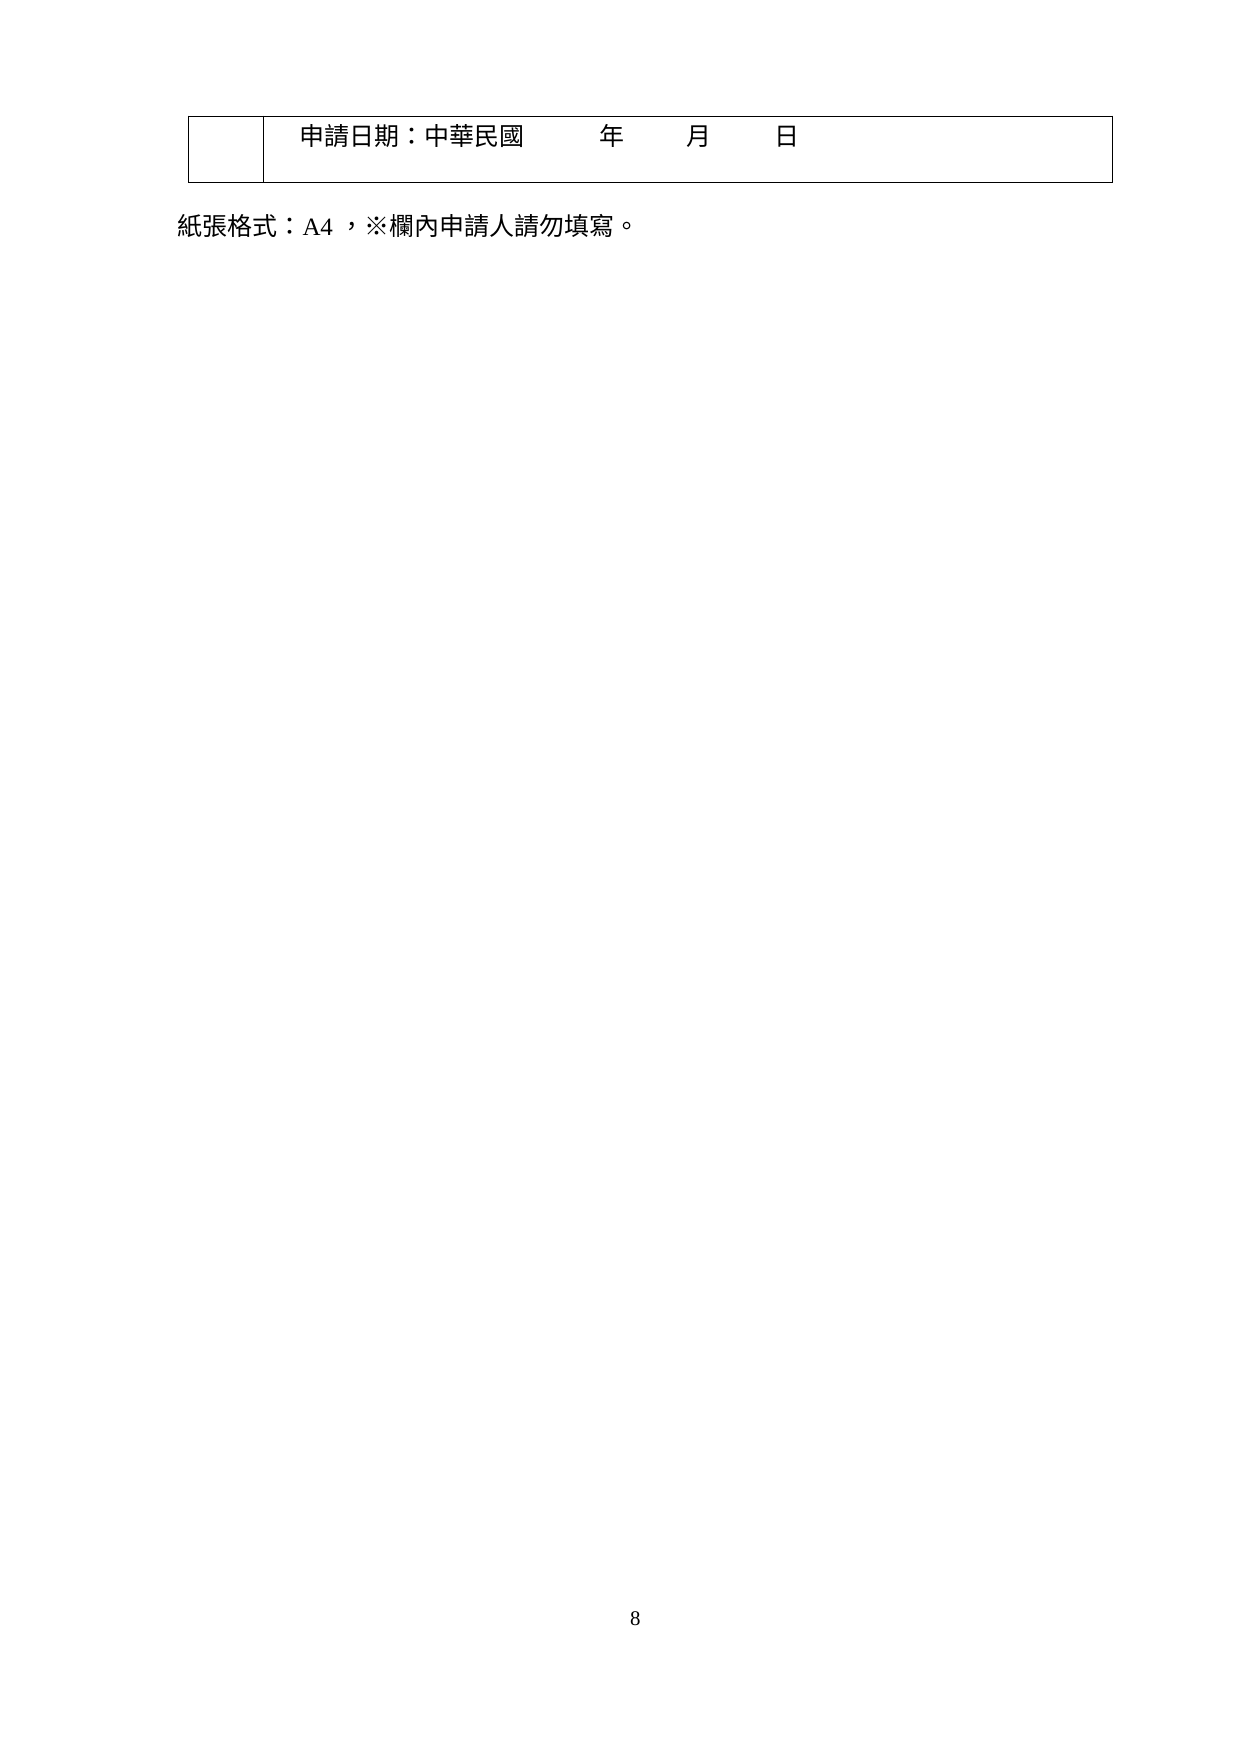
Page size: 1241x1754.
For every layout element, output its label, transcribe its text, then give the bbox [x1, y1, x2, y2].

text 紙張格式：A4 ，※欄內申請人請勿填寫。 [177, 183, 1092, 245]
table_cell [189, 117, 263, 182]
table_cell 切結書：茲聲明以上記載及所附文件均完全屬實，有虛假或有重複申領補助款情事者，願負一切法律責任，並退還所有補助款項，絕無異議。 申請中小企業名稱： (蓋印) 負責人： (蓋印) 申請日期：中華民國 年 月 日 [264, 117, 299, 182]
